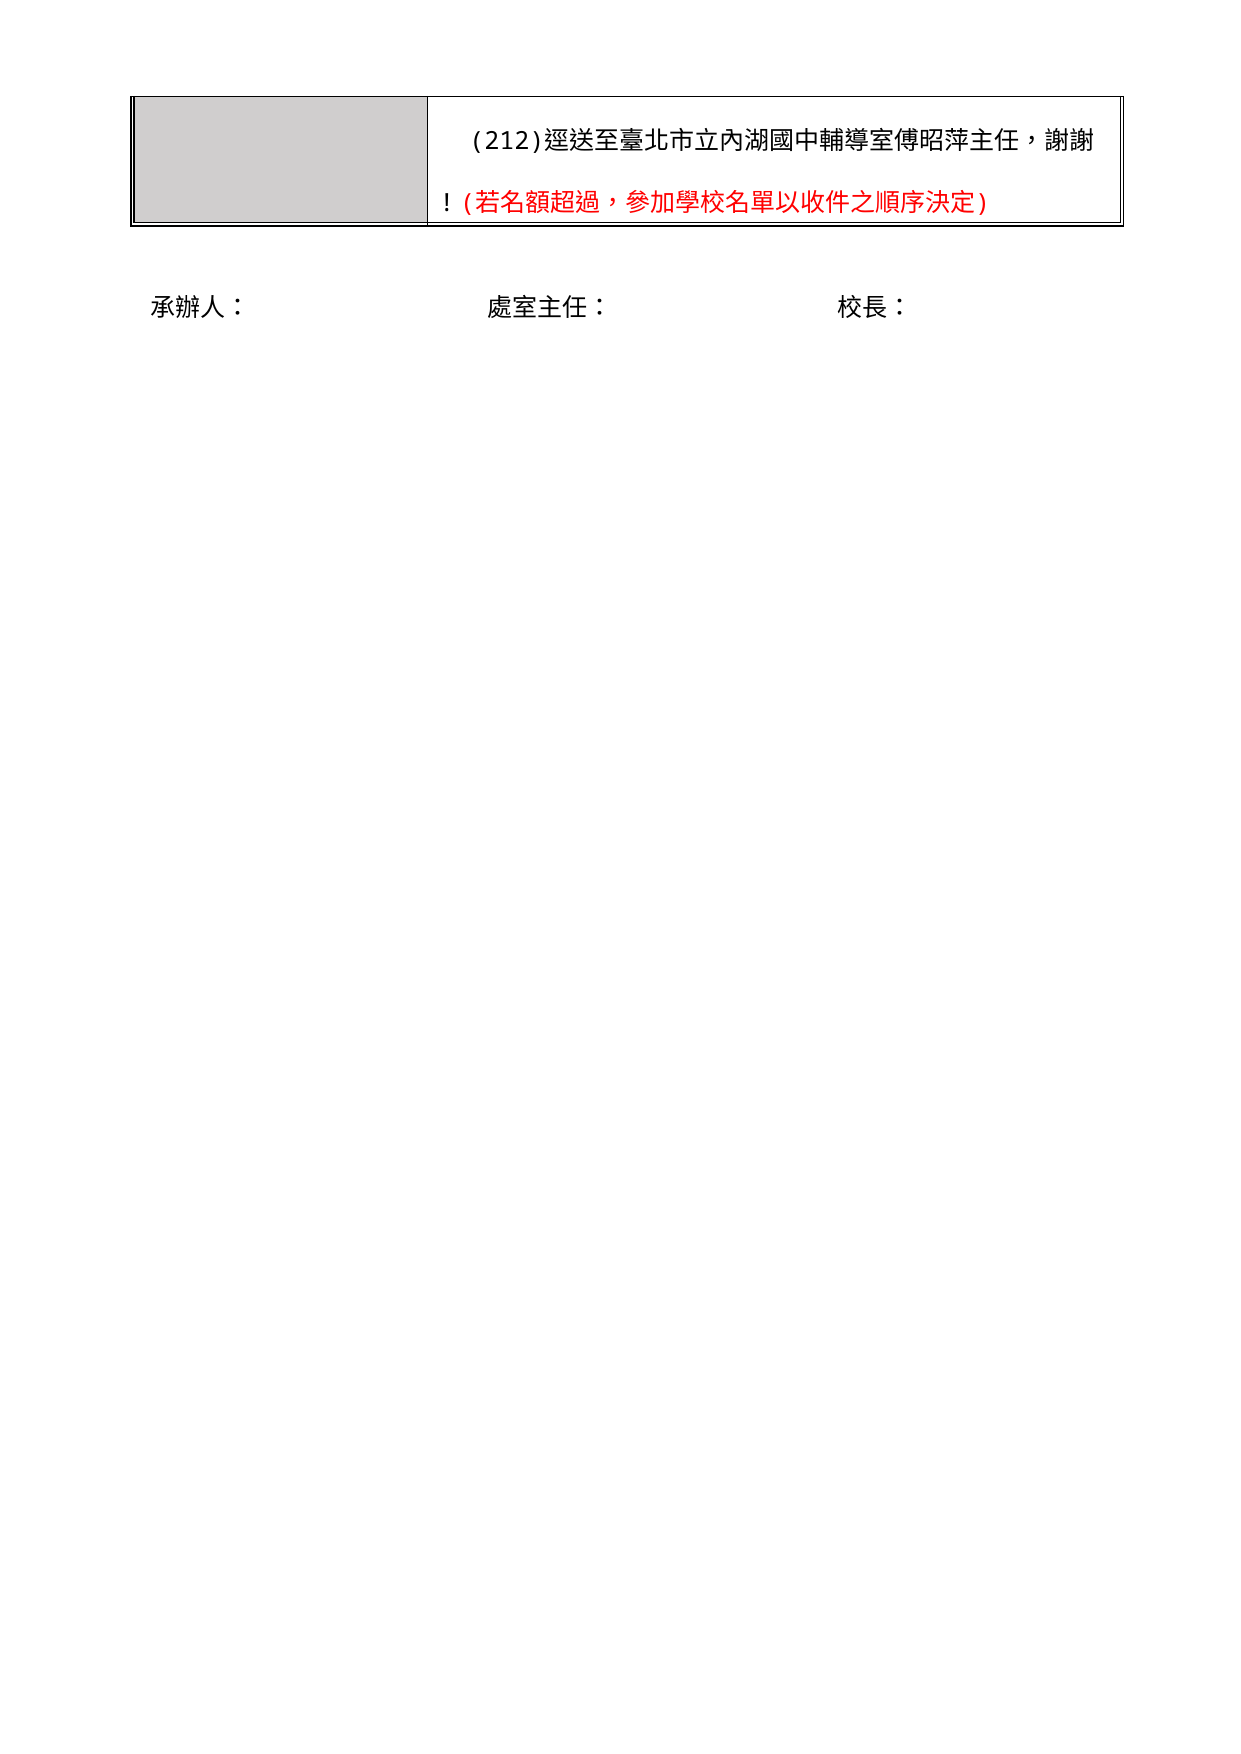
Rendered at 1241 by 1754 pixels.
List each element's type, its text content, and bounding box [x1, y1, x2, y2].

text 承辦人： 處室主任： 校長： [75, 264, 1165, 326]
table_cell (212)逕送至臺北市立內湖國中輔導室傅昭萍主任，謝謝 ! (若名額超過，參加學校名單以收件之順序決定) [428, 97, 1120, 222]
table_cell [135, 97, 427, 222]
